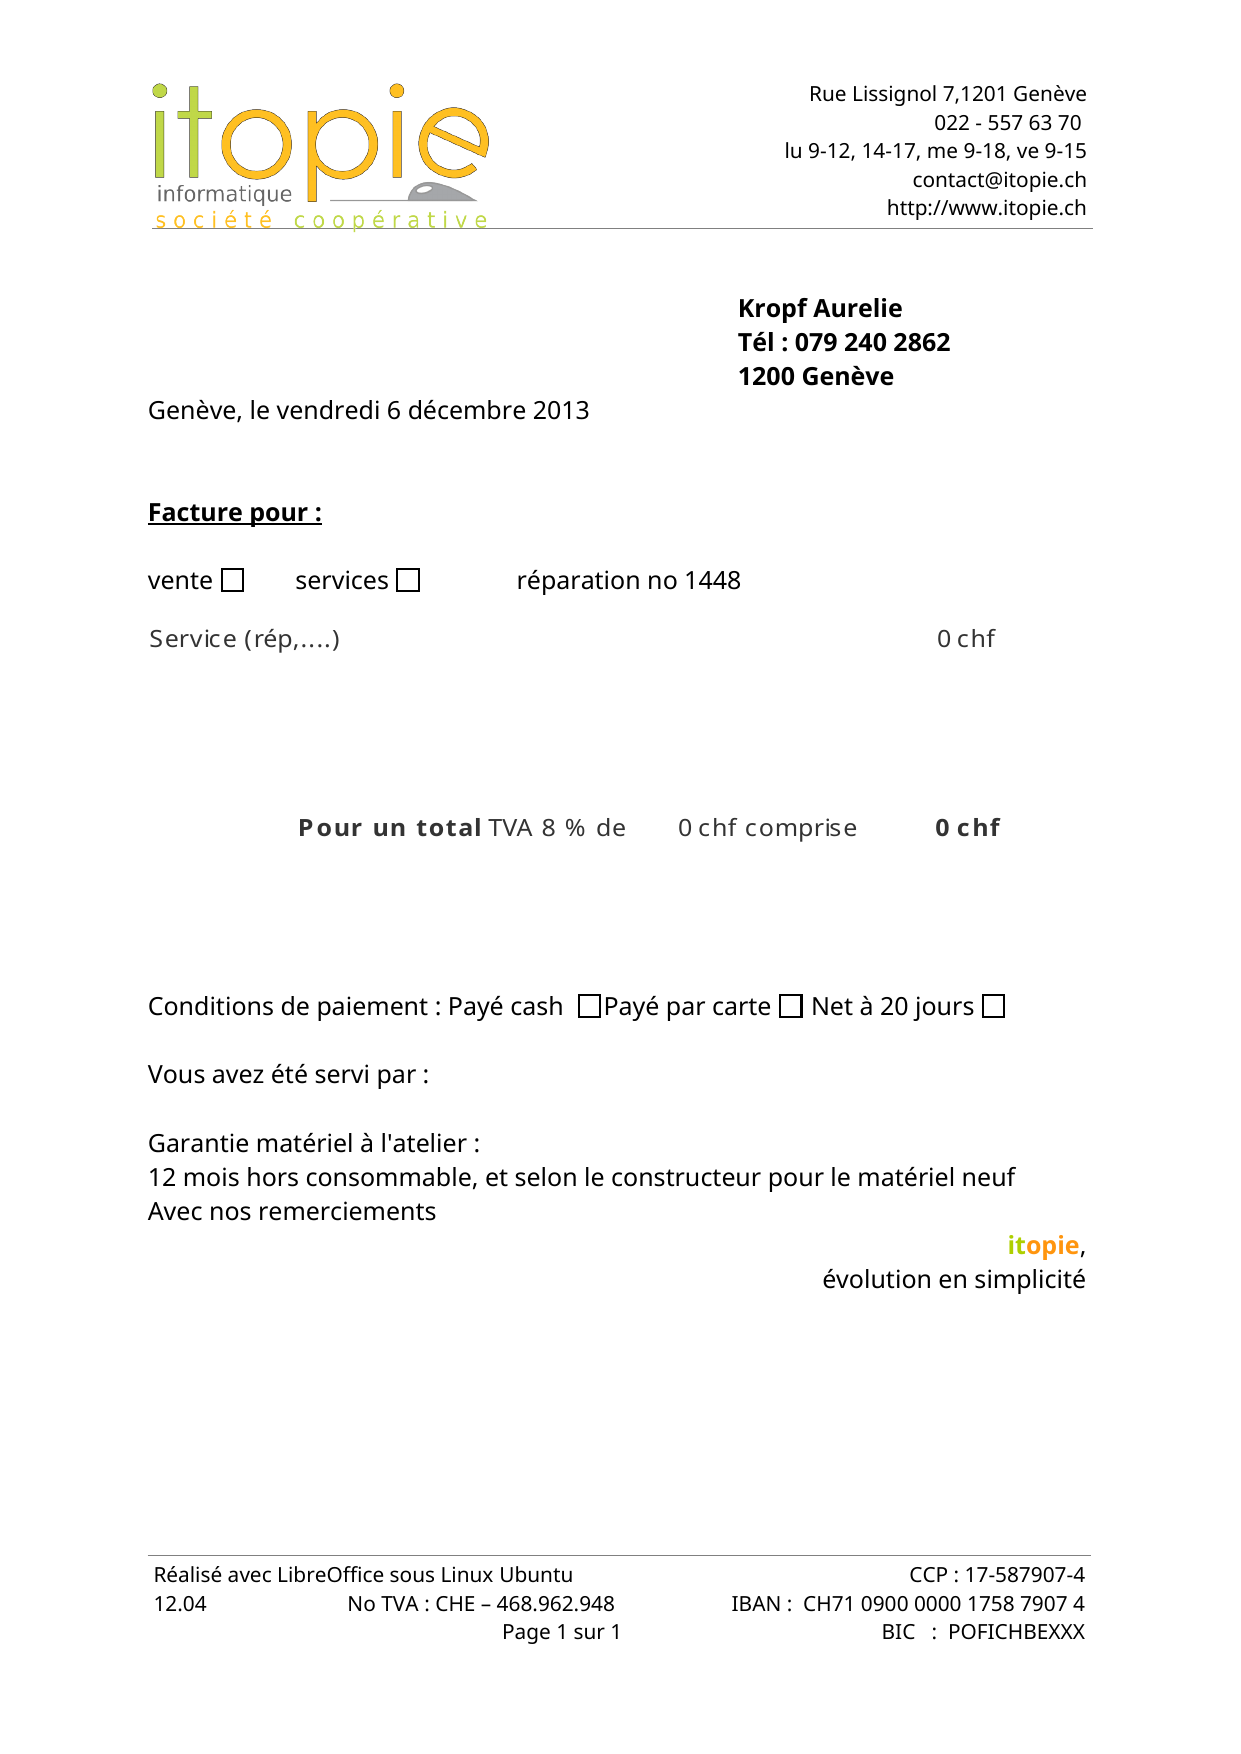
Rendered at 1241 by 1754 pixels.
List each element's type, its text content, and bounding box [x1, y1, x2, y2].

text Avec nos remerciements [148, 1193, 1093, 1227]
text Garantie matériel à l'atelier : [148, 1125, 1093, 1159]
text Kropf Aurelie [148, 290, 1093, 324]
text itopie, [148, 1227, 1093, 1262]
text Conditions de paiement : Payé cash Payé par carte Net à 20 jours [148, 989, 1093, 1023]
text Genève, le vendredi 6 décembre 2013 [148, 392, 1093, 427]
text Tél : 079 240 2862 [148, 324, 1093, 358]
text 1200 Genève [148, 358, 1093, 392]
text Facture pour : [148, 495, 1093, 529]
text évolution en simplicité [148, 1262, 1093, 1296]
text Vous avez été servi par : [148, 1057, 1093, 1091]
text 12 mois hors consommable, et selon le constructeur pour le matériel neuf [148, 1159, 1093, 1193]
text vente services réparation no 1448 [148, 563, 1093, 597]
picture [138, 72, 500, 244]
